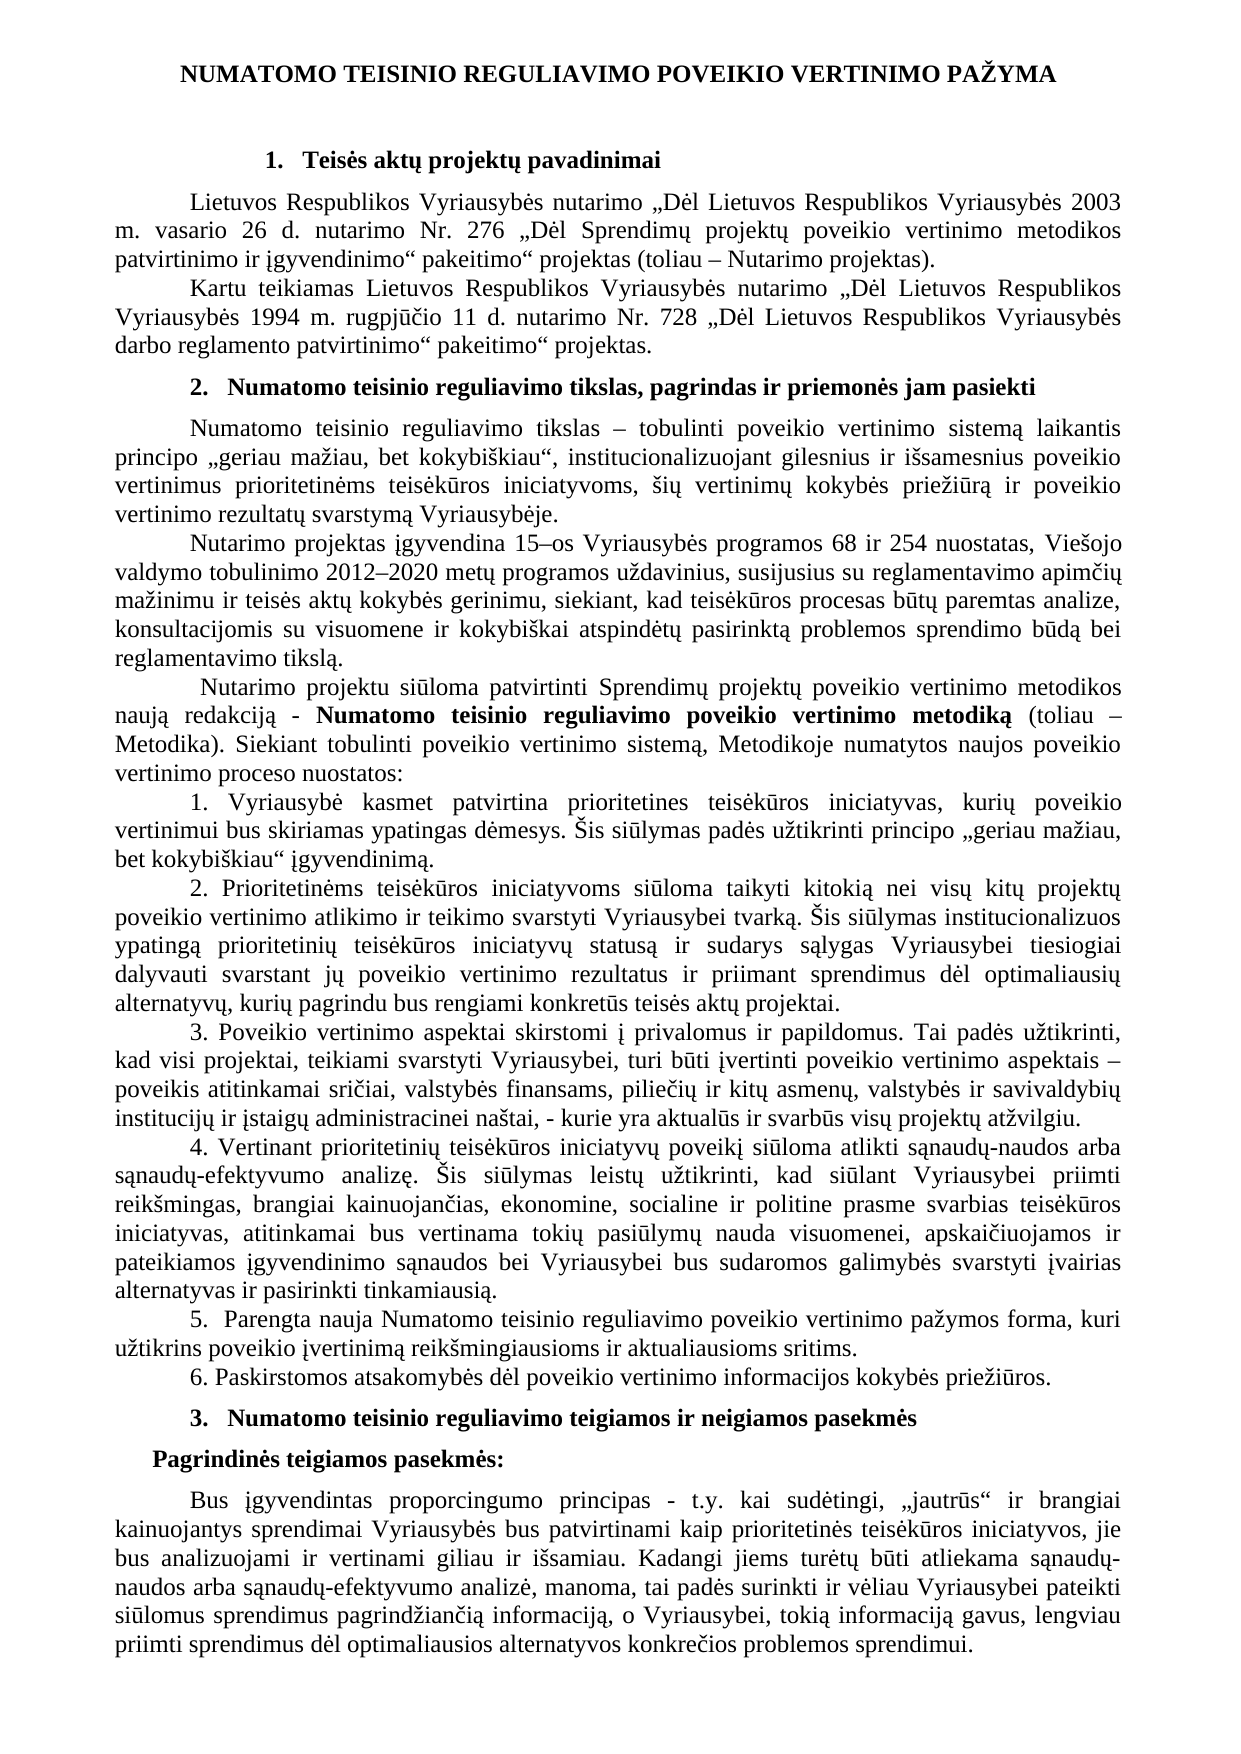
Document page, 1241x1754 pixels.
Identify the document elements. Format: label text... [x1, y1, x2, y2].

list Numatomo teisinio reguliavimo tikslas, pagrindas ir priemonės jam pasiekti [189, 372, 1122, 400]
text 6. Paskirstomos atsakomybės dėl poveikio vertinimo informacijos kokybės priežiūros. [114, 1362, 1122, 1390]
text Lietuvos Respublikos Vyriausybės nutarimo „Dėl Lietuvos Respublikos Vyriausybės 2003 m. vasario 26 d. nutarimo Nr. 276 „Dėl Sprendimų projektų poveikio vertinimo metodikos patvirtinimo ir įgyvendinimo“ pakeitimo“ projektas (toliau – Nutarimo projektas). [114, 187, 1122, 273]
text Kartu teikiamas Lietuvos Respublikos Vyriausybės nutarimo „Dėl Lietuvos Respublikos Vyriausybės 1994 m. rugpjūčio 11 d. nutarimo Nr. 728 „Dėl Lietuvos Respublikos Vyriausybės darbo reglamento patvirtinimo“ pakeitimo“ projektas. [114, 273, 1122, 359]
text Bus įgyvendintas proporcingumo principas - t.y. kai sudėtingi, „jautrūs“ ir brangiai kainuojantys sprendimai Vyriausybės bus patvirtinami kaip prioritetinės teisėkūros iniciatyvos, jie bus analizuojami ir vertinami giliau ir išsamiau. Kadangi jiems turėtų būti atliekama sąnaudų-naudos arba sąnaudų-efektyvumo analizė, manoma, tai padės surinkti ir vėliau Vyriausybei pateikti siūlomus sprendimus pagrindžiančią informaciją, o Vyriausybei, tokią informaciją gavus, lengviau priimti sprendimus dėl optimaliausios alternatyvos konkrečios problemos sprendimui. [114, 1485, 1122, 1658]
text Nutarimo projektu siūloma patvirtinti Sprendimų projektų poveikio vertinimo metodikos naują redakciją - Numatomo teisinio reguliavimo poveikio vertinimo metodiką (toliau – Metodika). Siekiant tobulinti poveikio vertinimo sistemą, Metodikoje numatytos naujos poveikio vertinimo proceso nuostatos: [114, 672, 1122, 787]
list 2. Prioritetinėms teisėkūros iniciatyvoms siūloma taikyti kitokią nei visų kitų projektų poveikio vertinimo atlikimo ir teikimo svarstyti Vyriausybei tvarką. Šis siūlymas institucionalizuos ypatingą prioritetinių teisėkūros iniciatyvų statusą ir sudarys sąlygas Vyriausybei tiesiogiai dalyvauti svarstant jų poveikio vertinimo rezultatus ir priimant sprendimus dėl optimaliausių alternatyvų, kurių pagrindu bus rengiami konkretūs teisės aktų projektai. [114, 873, 1122, 1017]
text 1. Vyriausybė kasmet patvirtina prioritetines teisėkūros iniciatyvas, kurių poveikio vertinimui bus skiriamas ypatingas dėmesys. Šis siūlymas padės užtikrinti principo „geriau mažiau, bet kokybiškiau“ įgyvendinimą. [114, 787, 1122, 873]
list Teisės aktų projektų pavadinimai [264, 145, 1122, 174]
text Pagrindinės teigiamos pasekmės: [152, 1444, 1122, 1473]
text Nutarimo projektas įgyvendina 15–os Vyriausybės programos 68 ir 254 nuostatas, Viešojo valdymo tobulinimo 2012–2020 metų programos uždavinius, susijusius su reglamentavimo apimčių mažinimu ir teisės aktų kokybės gerinimu, siekiant, kad teisėkūros procesas būtų paremtas analize, konsultacijomis su visuomene ir kokybiškai atspindėtų pasirinktą problemos sprendimo būdą bei reglamentavimo tikslą. [114, 528, 1122, 672]
list Numatomo teisinio reguliavimo teigiamos ir neigiamos pasekmės [189, 1403, 1122, 1432]
text 4. Vertinant prioritetinių teisėkūros iniciatyvų poveikį siūloma atlikti sąnaudų-naudos arba sąnaudų-efektyvumo analizę. Šis siūlymas leistų užtikrinti, kad siūlant Vyriausybei priimti reikšmingas, brangiai kainuojančias, ekonomine, socialine ir politine prasme svarbias teisėkūros iniciatyvas, atitinkamai bus vertinama tokių pasiūlymų nauda visuomenei, apskaičiuojamos ir pateikiamos įgyvendinimo sąnaudos bei Vyriausybei bus sudaromos galimybės svarstyti įvairias alternatyvas ir pasirinkti tinkamiausią. [114, 1132, 1122, 1304]
text Numatomo teisinio reguliavimo poveikio vertinimo pažyma [114, 59, 1122, 88]
text 3. Poveikio vertinimo aspektai skirstomi į privalomus ir papildomus. Tai padės užtikrinti, kad visi projektai, teikiami svarstyti Vyriausybei, turi būti įvertinti poveikio vertinimo aspektais – poveikis atitinkamai sričiai, valstybės finansams, piliečių ir kitų asmenų, valstybės ir savivaldybių institucijų ir įstaigų administracinei naštai, - kurie yra aktualūs ir svarbūs visų projektų atžvilgiu. [114, 1017, 1122, 1132]
text Numatomo teisinio reguliavimo tikslas – tobulinti poveikio vertinimo sistemą laikantis principo „geriau mažiau, bet kokybiškiau“, institucionalizuojant gilesnius ir išsamesnius poveikio vertinimus prioritetinėms teisėkūros iniciatyvoms, šių vertinimų kokybės priežiūrą ir poveikio vertinimo rezultatų svarstymą Vyriausybėje. [114, 413, 1122, 528]
text 5. Parengta nauja Numatomo teisinio reguliavimo poveikio vertinimo pažymos forma, kuri užtikrins poveikio įvertinimą reikšmingiausioms ir aktualiausioms sritims. [114, 1304, 1122, 1362]
